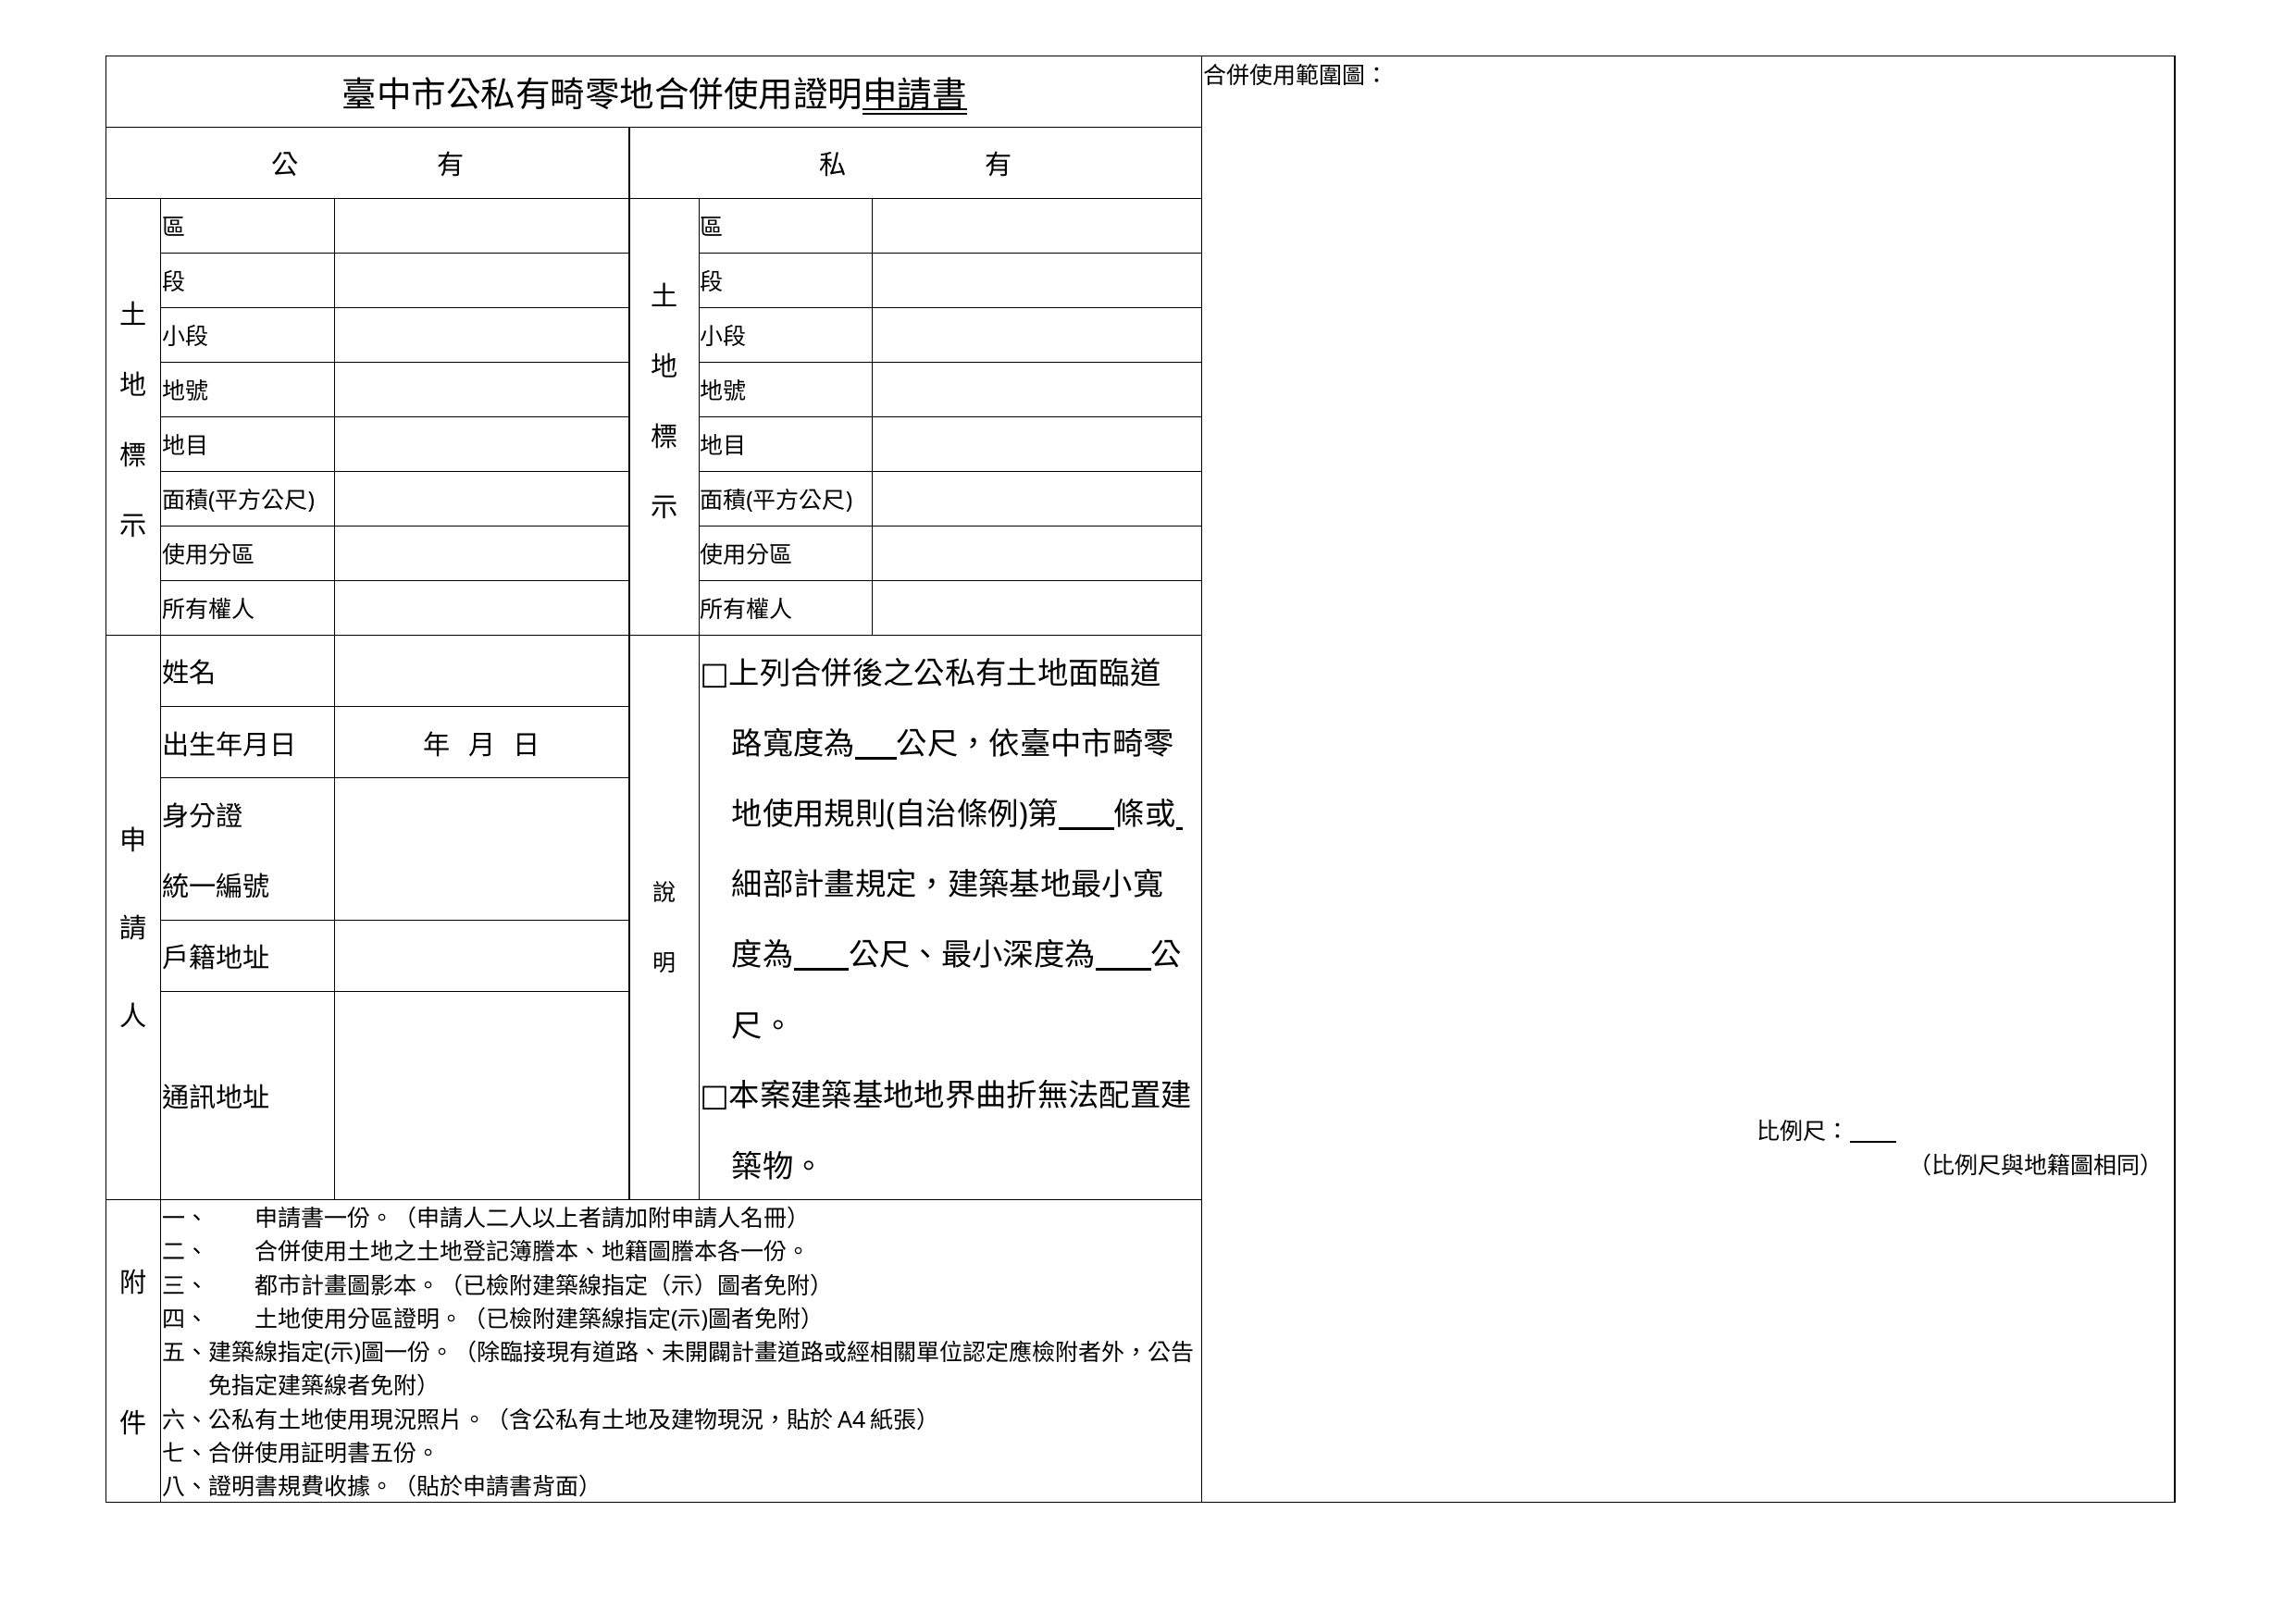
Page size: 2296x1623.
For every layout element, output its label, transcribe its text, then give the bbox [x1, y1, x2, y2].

table_cell 區 [700, 199, 872, 253]
table_cell 面積(平方公尺) [161, 472, 334, 526]
table_cell [335, 472, 628, 526]
table_cell [873, 581, 1201, 635]
table_cell [335, 199, 628, 253]
table_cell 地目 [161, 417, 334, 471]
table_cell 使用分區 [700, 527, 872, 580]
table_cell 面積(平方公尺) [700, 472, 872, 526]
table_cell 所有權人 [700, 581, 872, 635]
table_cell [873, 254, 1201, 307]
table_cell [873, 363, 1201, 416]
table_cell 地號 [161, 363, 334, 416]
table_cell 地號 [700, 363, 872, 416]
table_cell [873, 308, 1201, 362]
table_cell 小段 [700, 308, 872, 362]
table_cell [873, 199, 1201, 253]
table_cell 使用分區 [161, 527, 334, 580]
table_cell [335, 581, 628, 635]
table_cell [335, 636, 628, 706]
table_cell 公 有 [106, 128, 628, 198]
table_cell 區 [161, 199, 334, 253]
table_cell [335, 308, 628, 362]
table_cell [873, 417, 1201, 471]
table_cell 段 [700, 254, 872, 307]
table_cell 身分證 統一編號 [161, 778, 334, 919]
table_cell 小段 [161, 308, 334, 362]
table_cell 地目 [700, 417, 872, 471]
table_cell □上列合併後之公私有土地面臨道路寬度為 公尺，依臺中市畸零地使用規則(自治條例)第 條或 細部計畫規定，建築基地最小寬度為 公尺、最小深度為 公尺。 □本案建築基地地界曲折無法配置建築物。 [700, 636, 1201, 1199]
table_cell 私 有 [630, 128, 1201, 198]
table_cell 土 地 標 示 [630, 199, 699, 635]
table_cell [335, 527, 628, 580]
table_cell 土地標示 [106, 199, 160, 635]
table_cell [335, 417, 628, 471]
table_cell [873, 472, 1201, 526]
table_cell 申 請 人 [106, 636, 160, 1199]
table_cell 說 明 [630, 636, 699, 1199]
table_cell 戶籍地址 [161, 921, 334, 991]
table_cell 附 件 [106, 1200, 160, 1502]
table_cell 年 月 日 [335, 707, 628, 777]
table_cell 申請書一份。（申請人二人以上者請加附申請人名冊） 合併使用土地之土地登記簿謄本、地籍圖謄本各一份。 都市計畫圖影本。（已檢附建築線指定（示）圖者免附） 土地使用分區證明。（已檢附建築線指定(示)圖者免附） 建築線指定(示)圖一份。（除臨接現有道路、未開闢計畫道路或經相關單位認定應檢附者外，公告免指定建築線者免附） 公私有土地使用現況照片。（含公私有土地及建物現況，貼於A4紙張） 合併使用証明書五份。 證明書規費收據。（貼於申請書背面） [161, 1200, 1201, 1502]
table_cell 通訊地址 [161, 992, 334, 1199]
table_cell 姓名 [161, 636, 334, 706]
table_cell [335, 992, 628, 1199]
table_header 臺中市公私有畸零地合併使用證明申請書 [106, 56, 1201, 127]
table_cell [335, 778, 628, 919]
table_cell 所有權人 [161, 581, 334, 635]
table_cell [335, 921, 628, 991]
table_cell [335, 363, 628, 416]
table_cell 出生年月日 [161, 707, 334, 777]
table_cell [335, 254, 628, 307]
table_header 合併使用範圍圖： 比例尺： （比例尺與地籍圖相同） [1202, 56, 2174, 1502]
table_cell [873, 527, 1201, 580]
table_cell 段 [161, 254, 334, 307]
